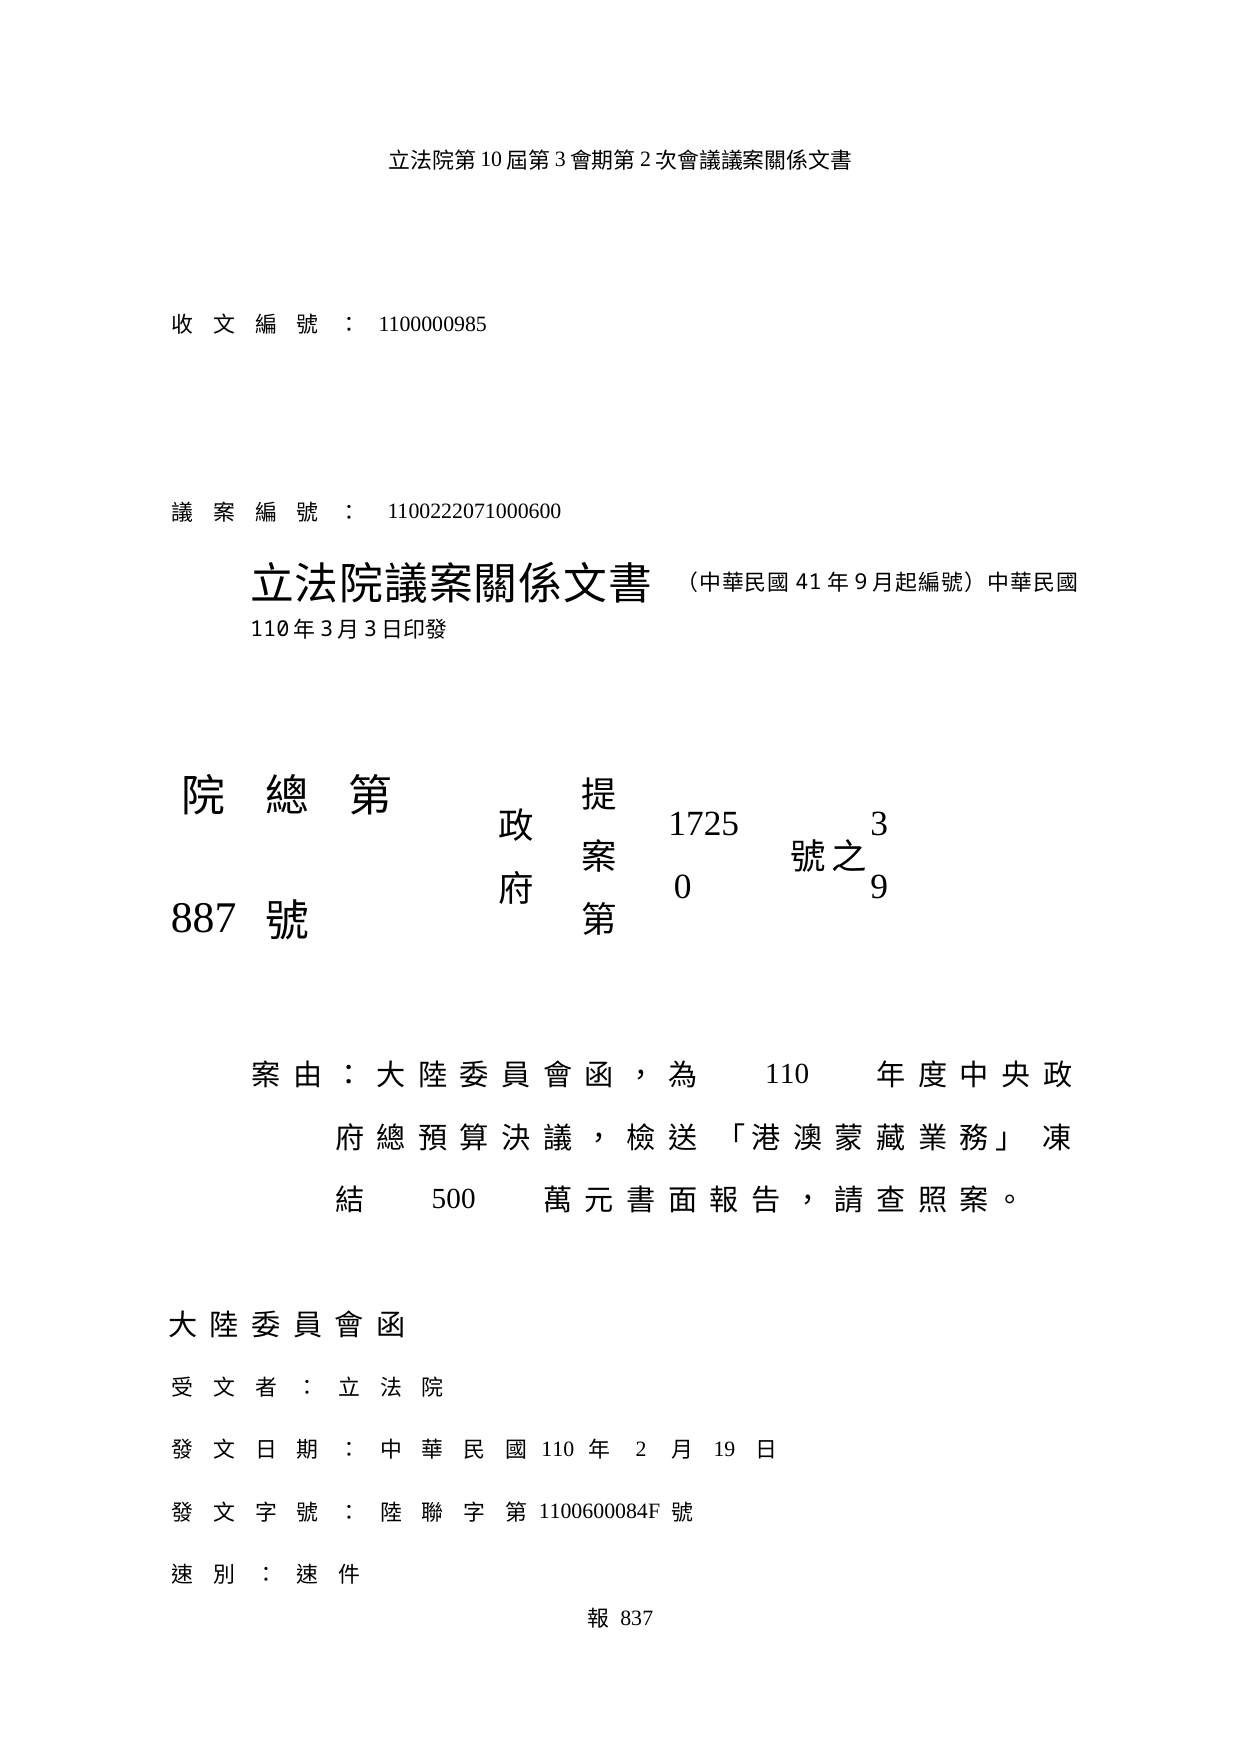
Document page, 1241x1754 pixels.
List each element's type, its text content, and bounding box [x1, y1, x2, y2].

text 受文者：立法院 [162, 1344, 1078, 1406]
table_header 提案第 [540, 719, 646, 969]
text 大陸委員會函 [162, 1281, 1078, 1344]
table_header 17250 [646, 719, 759, 969]
text 發文字號：陸聯字第1100600084F號 [162, 1469, 1078, 1531]
table_header 39 [830, 719, 877, 969]
table_header 院總第887號 [162, 719, 425, 969]
table_header 號 [759, 719, 794, 969]
text 速別：速件 [162, 1531, 1078, 1594]
text 案由：大陸委員會函，為110年度中央政府總預算決議，檢送「港澳蒙藏業務」凍結500萬元書面報告，請查照案。 [217, 1031, 1078, 1219]
text 議案編號：1100222071000600 [162, 406, 1078, 531]
table_header 政府 [425, 719, 540, 969]
table_header 之 [794, 719, 830, 969]
text 立法院議案關係文書 （中華民國41年9月起編號）中華民國110年3月3日印發 [250, 549, 1078, 644]
text 發文日期：中華民國110年2月19日 [162, 1406, 1078, 1469]
text 收文編號：1100000985 [162, 219, 1078, 344]
